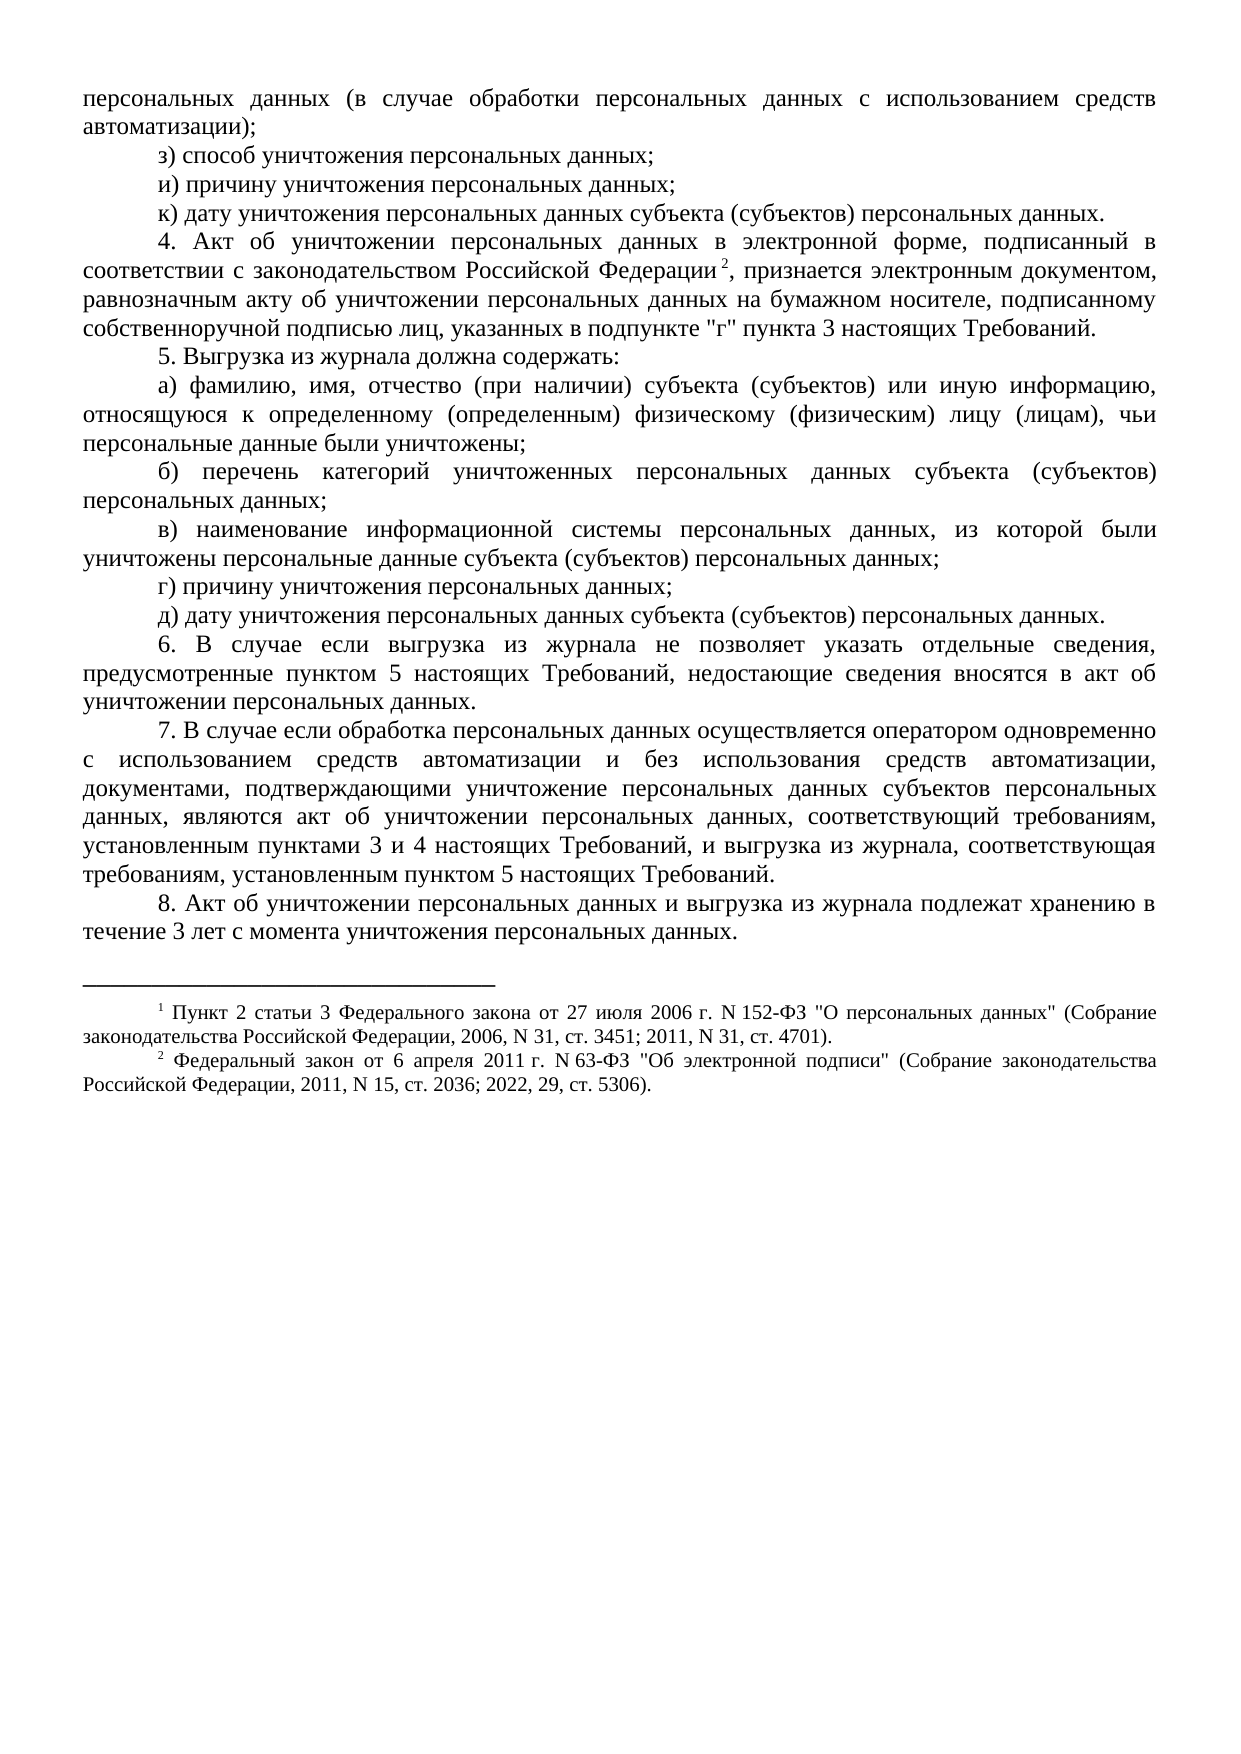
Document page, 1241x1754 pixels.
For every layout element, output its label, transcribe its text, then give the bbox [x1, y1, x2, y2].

text д) дату уничтожения персональных данных субъекта (субъектов) персональных данных. [83, 600, 1157, 629]
text к) дату уничтожения персональных данных субъекта (субъектов) персональных данных. [83, 198, 1157, 226]
text 6. В случае если выгрузка из журнала не позволяет указать отдельные сведения, предусмотренные пунктом 5 настоящих Требований, недостающие сведения вносятся в акт об уничтожении персональных данных. [83, 629, 1157, 715]
text 7. В случае если обработка персональных данных осуществляется оператором одновременно с использованием средств автоматизации и без использования средств автоматизации, документами, подтверждающими уничтожение персональных данных субъектов персональных данных, являются акт об уничтожении персональных данных, соответствующий требованиям, установленным пунктами 3 и 4 настоящих Требований, и выгрузка из журнала, соответствующая требованиям, установленным пунктом 5 настоящих Требований. [83, 715, 1157, 888]
text 2 Федеральный закон от 6 апреля 2011 г. N 63-ФЗ "Об электронной подписи" (Собрание законодательства Российской Федерации, 2011, N 15, ст. 2036; 2022, 29, ст. 5306). [83, 1048, 1157, 1096]
text 5. Выгрузка из журнала должна содержать: [83, 341, 1157, 370]
text в) наименование информационной системы персональных данных, из которой были уничтожены персональные данные субъекта (субъектов) персональных данных; [83, 514, 1157, 571]
text ────────────────────────────── [83, 974, 1157, 1000]
text и) причину уничтожения персональных данных; [83, 169, 1157, 198]
text г) причину уничтожения персональных данных; [83, 571, 1157, 600]
text персональных данных (в случае обработки персональных данных с использованием средств автоматизации); [83, 83, 1157, 140]
text 1 Пункт 2 статьи 3 Федерального закона от 27 июля 2006 г. N 152-ФЗ "О персональных данных" (Собрание законодательства Российской Федерации, 2006, N 31, ст. 3451; 2011, N 31, ст. 4701). [83, 1000, 1157, 1048]
text а) фамилию, имя, отчество (при наличии) субъекта (субъектов) или иную информацию, относящуюся к определенному (определенным) физическому (физическим) лицу (лицам), чьи персональные данные были уничтожены; [83, 370, 1157, 456]
text з) способ уничтожения персональных данных; [83, 140, 1157, 169]
text 8. Акт об уничтожении персональных данных и выгрузка из журнала подлежат хранению в течение 3 лет с момента уничтожения персональных данных. [83, 888, 1157, 945]
text б) перечень категорий уничтоженных персональных данных субъекта (субъектов) персональных данных; [83, 456, 1157, 514]
text 4. Акт об уничтожении персональных данных в электронной форме, подписанный в соответствии с законодательством Российской Федерации 2, признается электронным документом, равнозначным акту об уничтожении персональных данных на бумажном носителе, подписанному собственноручной подписью лиц, указанных в подпункте "г" пункта 3 настоящих Требований. [83, 226, 1157, 341]
